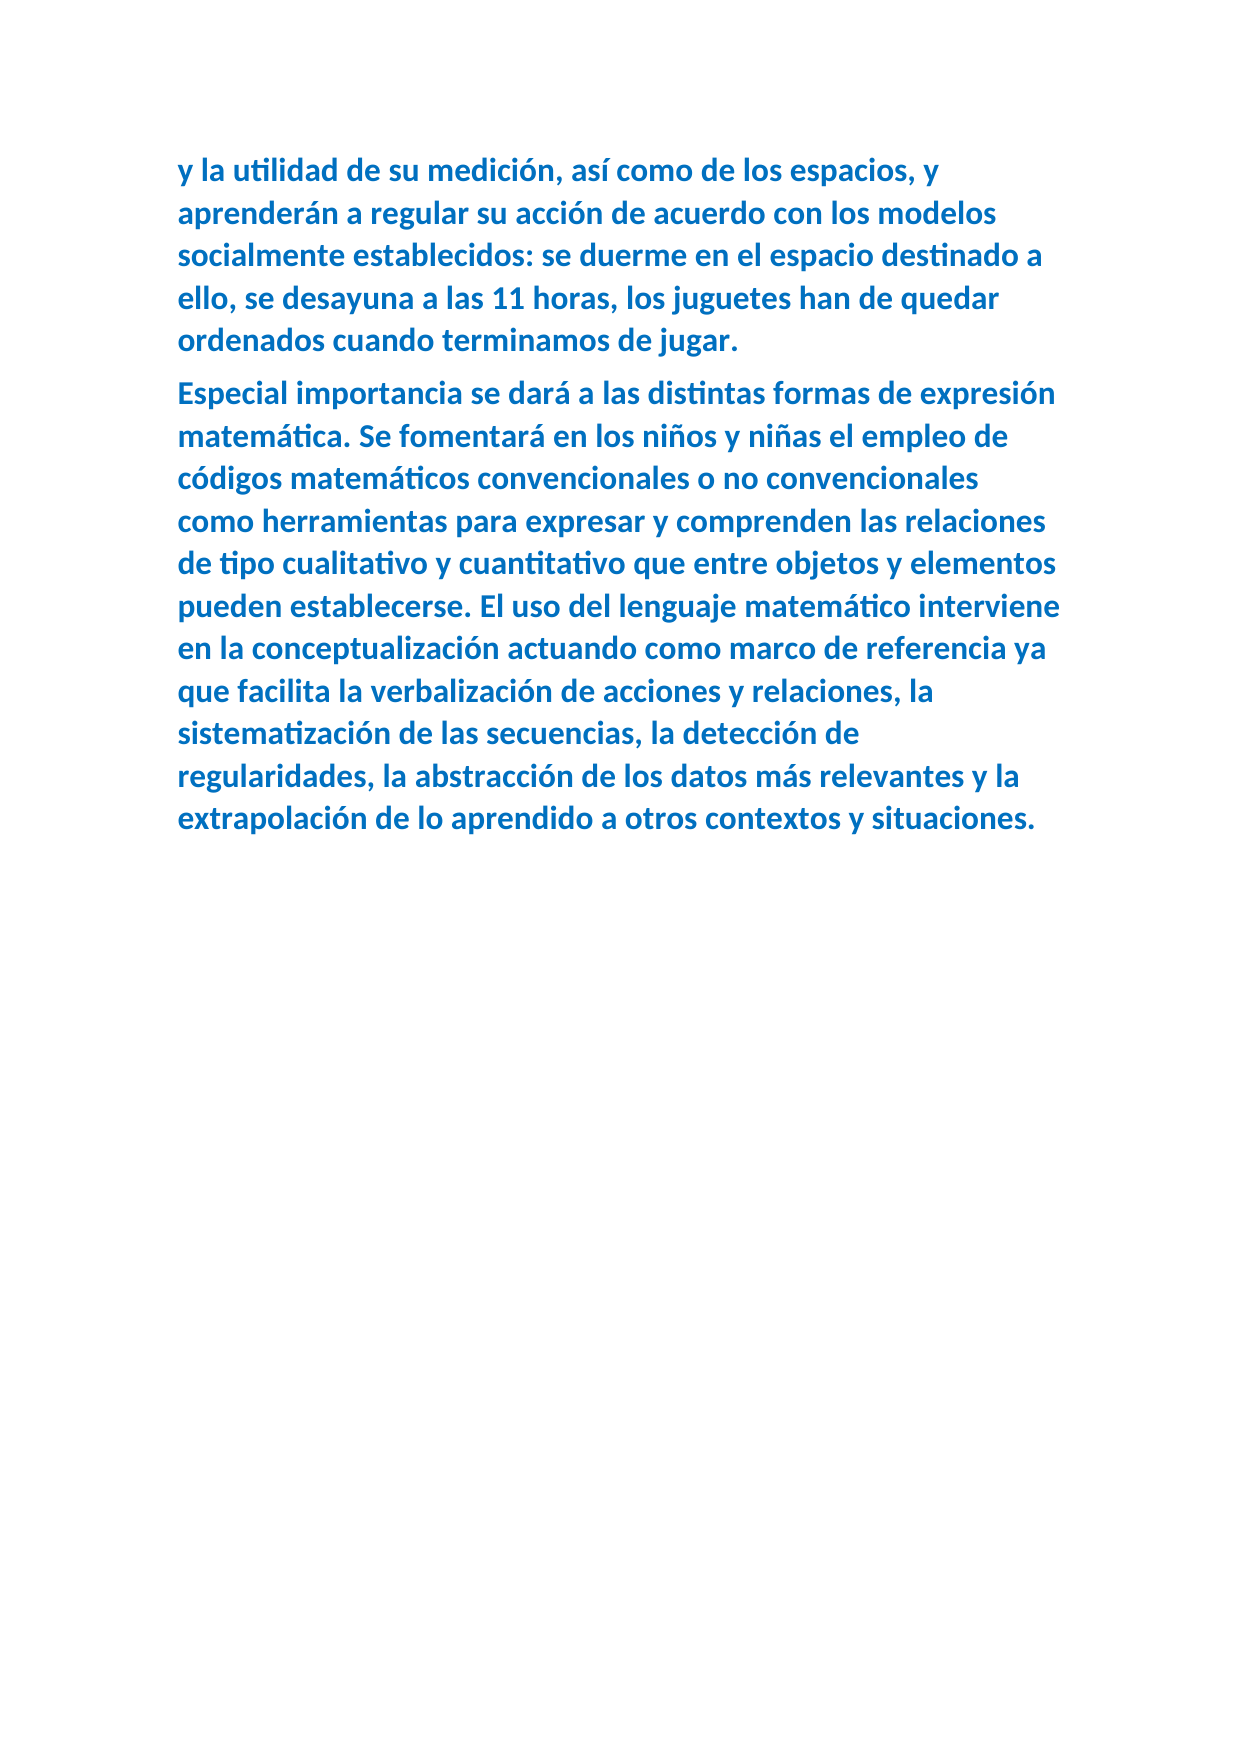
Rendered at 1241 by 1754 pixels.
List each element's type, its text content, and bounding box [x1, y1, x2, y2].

text y la utilidad de su medición, así como de los espacios, y aprenderán a regular su acción de acuerdo con los modelos socialmente establecidos: se duerme en el espacio destinado a ello, se desayuna a las 11 horas, los juguetes han de quedar ordenados cuando terminamos de jugar. [177, 148, 1063, 360]
text Especial importancia se dará a las distintas formas de expresión matemática. Se fomentará en los niños y niñas el empleo de códigos matemáticos convencionales o no convencionales como herramientas para expresar y comprenden las relaciones de tipo cualitativo y cuantitativo que entre objetos y elementos pueden establecerse. El uso del lenguaje matemático interviene en la conceptualización actuando como marco de referencia ya que facilita la verbalización de acciones y relaciones, la sistematización de las secuencias, la detección de regularidades, la abstracción de los datos más relevantes y la extrapolación de lo aprendido a otros contextos y situaciones. [177, 371, 1063, 838]
